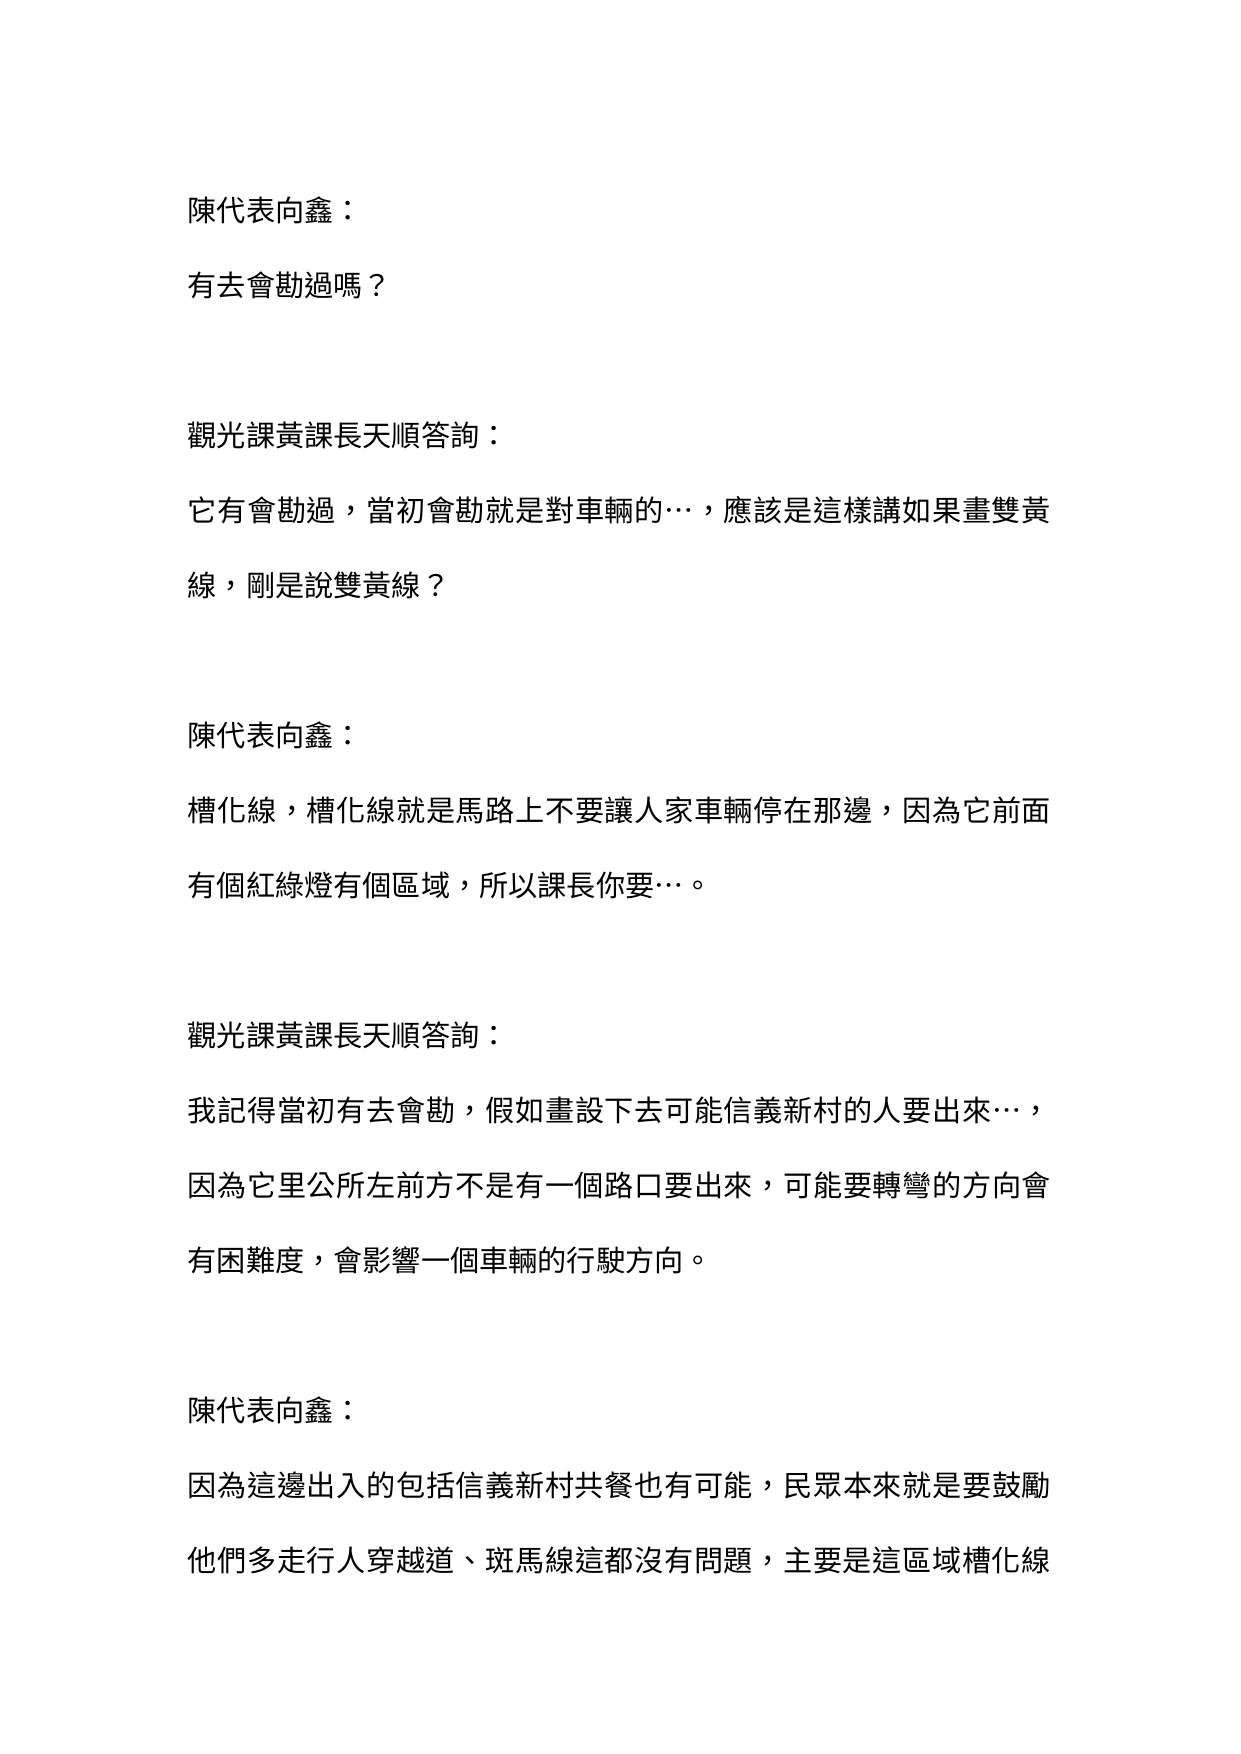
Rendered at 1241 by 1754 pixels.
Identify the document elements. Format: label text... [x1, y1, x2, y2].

text 陳代表向鑫： [187, 689, 1053, 764]
text 觀光課黃課長天順答詢： [187, 389, 1053, 464]
text 它有會勘過，當初會勘就是對車輛的…，應該是這樣講如果畫雙黃線，剛是說雙黃線？ [187, 464, 1053, 614]
text 槽化線，槽化線就是馬路上不要讓人家車輛停在那邊，因為它前面有個紅綠燈有個區域，所以課長你要…。 [187, 764, 1053, 914]
text 因為這邊出入的包括信義新村共餐也有可能，民眾本來就是要鼓勵他們多走行人穿越道、斑馬線這都沒有問題，主要是這區域槽化線 [187, 1439, 1053, 1589]
text 我記得當初有去會勘，假如畫設下去可能信義新村的人要出來…，因為它里公所左前方不是有一個路口要出來，可能要轉彎的方向會有困難度，會影響一個車輛的行駛方向。 [187, 1064, 1053, 1289]
text 陳代表向鑫： [187, 164, 1053, 239]
text 觀光課黃課長天順答詢： [187, 989, 1053, 1064]
text 有去會勘過嗎？ [187, 239, 1053, 314]
text 陳代表向鑫： [187, 1364, 1053, 1439]
